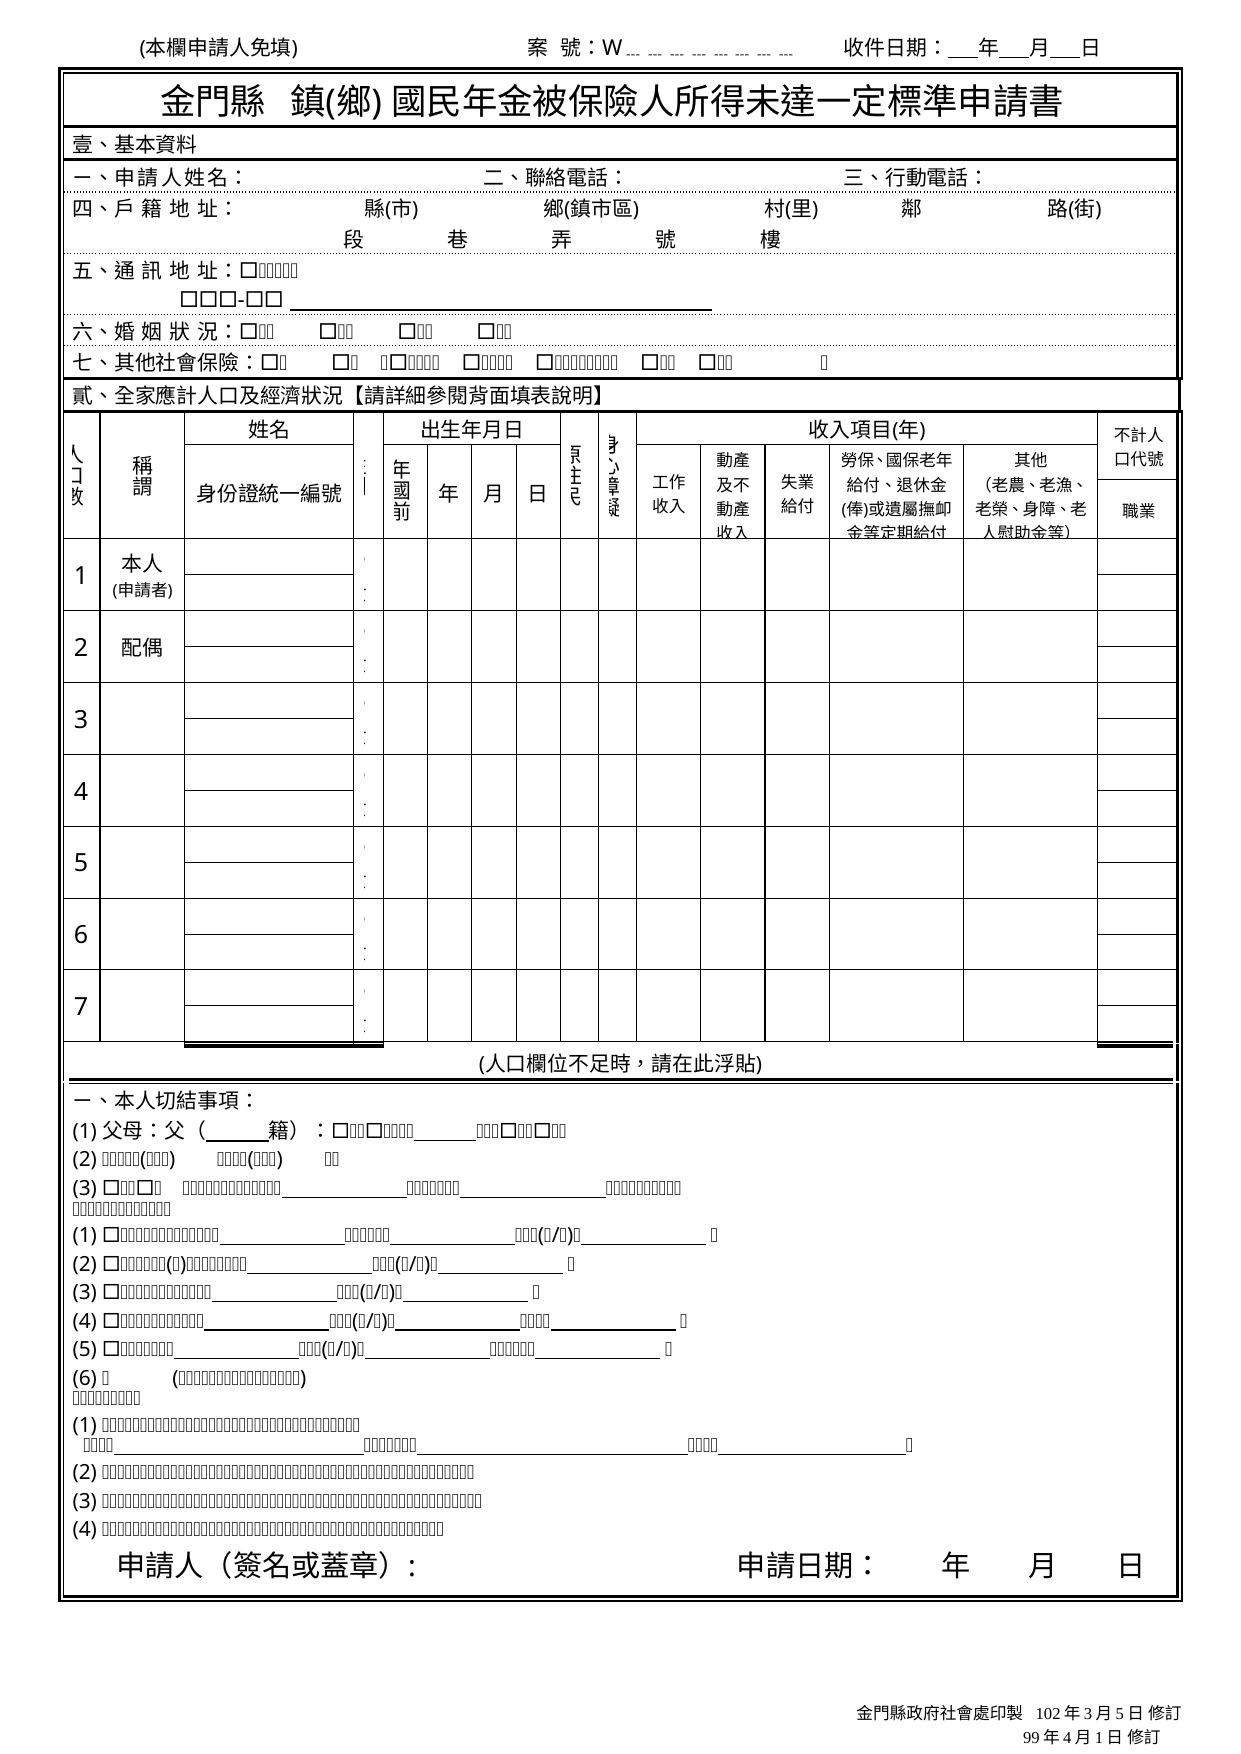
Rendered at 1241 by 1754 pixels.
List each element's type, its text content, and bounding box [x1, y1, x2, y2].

table_cell [428, 683, 471, 754]
table_cell [766, 755, 829, 826]
table_cell [701, 539, 764, 610]
table_cell 三、行動電話： [832, 161, 1176, 191]
table_cell 配偶 [101, 611, 184, 682]
table_cell [599, 899, 636, 969]
table_cell [766, 827, 829, 897]
table_cell [517, 539, 560, 610]
table_cell [185, 647, 353, 682]
table_cell [185, 970, 353, 1005]
table_cell 身心障礙 [599, 413, 636, 538]
table_cell 不計人口代號 [1098, 413, 1176, 479]
table_cell [561, 899, 598, 969]
table_cell 壹、基本資料 [64, 128, 1176, 158]
table_cell 稱謂 [101, 413, 184, 538]
table_cell [830, 970, 963, 1041]
table_cell [561, 827, 598, 897]
table_cell [766, 539, 829, 610]
table_cell 女 [354, 790, 383, 826]
table_cell [701, 755, 764, 826]
table_cell [1098, 970, 1176, 1005]
table_cell [517, 899, 560, 969]
table_cell [101, 827, 184, 897]
table_cell [1098, 647, 1176, 682]
table_cell 身份證統一編號 [185, 445, 353, 538]
table_cell 失業 給付 [766, 445, 829, 538]
table_cell [428, 827, 471, 897]
table_cell [384, 539, 427, 610]
table_cell [185, 683, 353, 718]
table_cell [964, 827, 1097, 897]
table_cell [384, 611, 427, 682]
table_cell [428, 899, 471, 969]
table_cell 貳、全家應計人口及經濟狀況【請詳細參閱背面填表說明】 [64, 380, 1178, 410]
table_cell 女 [354, 646, 383, 682]
table_cell [637, 755, 700, 826]
table_cell 4 [64, 755, 99, 826]
table_cell [428, 755, 471, 826]
table_cell 動產及不動產 收入 [701, 445, 764, 538]
table_cell [1098, 719, 1176, 754]
table_cell 其他 （老農、老漁、老榮、身障、老人慰助金等） [964, 445, 1097, 538]
table_cell [185, 611, 353, 646]
table_cell 男 [354, 683, 383, 718]
table_cell [1098, 539, 1176, 574]
table_cell [185, 899, 353, 933]
table_cell [1098, 899, 1176, 933]
table_cell 男 [354, 827, 383, 862]
table_cell 3 [64, 683, 99, 754]
table_cell [1098, 935, 1176, 969]
table_cell [472, 539, 516, 610]
table_cell [185, 863, 353, 897]
table_cell [472, 899, 516, 969]
table_cell 本人 (申請者) [101, 539, 184, 610]
table_cell [1098, 1006, 1176, 1041]
table_cell [185, 755, 353, 790]
table_cell [384, 683, 427, 754]
table_cell 男 [354, 755, 383, 790]
table_cell [964, 683, 1097, 754]
table_cell 1 [64, 539, 99, 610]
table_cell [428, 539, 471, 610]
table_cell [766, 611, 829, 682]
table_cell [101, 899, 184, 969]
table_cell [428, 970, 471, 1041]
table_cell 性別 [354, 413, 383, 538]
table_cell 工作 收入 [637, 445, 700, 538]
table_cell ㄧ、申請人姓名： [64, 161, 472, 191]
table_cell [830, 755, 963, 826]
table_cell 二、聯絡電話： [472, 161, 832, 191]
table_cell 女 [354, 934, 383, 969]
table_cell [101, 755, 184, 826]
table_cell [561, 611, 598, 682]
table_cell 5 [64, 827, 99, 897]
table_cell [637, 539, 700, 610]
table_cell [599, 611, 636, 682]
table_cell [517, 827, 560, 897]
table_cell [701, 683, 764, 754]
table_cell 收入項目(年) [637, 413, 1097, 444]
table_cell [1098, 683, 1176, 718]
table_cell ㄧ、本人切結事項： 父母：父（ 籍）：存、歿；母（ 籍）：存、歿。 生育有兒子(含養子) 名，女兒(含養女) 名。 有、無 綜合所得稅被其他人【姓名： 、身份證字號： 】申報為扶養親屬者。 二、全家應計人口切結事項： 有擔任軍職或教職者【姓名： 、服務單位： 、薪資(元/月)： 】 有領取月退金(俸)或半年俸【姓名： 、金額(元/月)： 】 有領取遺屬撫卹金【姓名： 、金額(元/月)： 】 有領取失業給付【姓名： 、金額(元/月)： 、期間： 】 其他：【姓名： 、金額(元/月)： 、給付名稱： 】 無 (以上給付項目，請檢附相關證明資料) 三、其他切結事項： 因特殊狀況無法取得戶內人口之證明資料，同意受理單位代為查調相關資料。 【姓名： 、身份證字號： 、關係： 】 本人已詳細閱讀填表說明；以上所載均屬確實，倘有隱瞞或不實者，本人願負偽造文書及非領公款等法律責任。 申請人有義務主動提供本項補助審查所需相關資料；並同意受理單位得查調相關戶籍及最近年度財稅等資料審核。 以下簽名蓋章，申請人均須親自簽名蓋章，由他人代為申請或代為填寫及簽名蓋章者，應簽署委託書。 申請人（簽名或蓋章）: 申請日期： 年 月 日 [61, 1078, 1179, 1595]
table_cell [599, 539, 636, 610]
table_cell 男 [354, 970, 383, 1005]
table_cell [384, 899, 427, 969]
table_cell [964, 611, 1097, 682]
table_cell 女 [354, 862, 383, 897]
table_cell [830, 539, 963, 610]
table_cell [964, 970, 1097, 1041]
table_cell [701, 827, 764, 897]
table_cell 出生年月日 [384, 413, 560, 444]
table_cell 人口數 [64, 413, 99, 538]
table_cell 男 [354, 899, 383, 933]
table_cell [766, 970, 829, 1041]
table_cell 女 [354, 718, 383, 754]
table_cell [830, 899, 963, 969]
table_cell [964, 755, 1097, 826]
table_cell [428, 611, 471, 682]
table_cell [561, 683, 598, 754]
table_cell [101, 970, 184, 1041]
table_cell [472, 970, 516, 1041]
table_cell [637, 683, 700, 754]
table_cell 七、其他社會保險：無 有 【勞工保險 職災保險 軍、公教人員保險 農保 其他 】 [64, 345, 1176, 377]
table_cell [1098, 755, 1176, 790]
table_cell 7 [64, 970, 99, 1041]
table_cell 原住民 [561, 413, 598, 538]
table_cell 五、通訊地址：同戶籍地址 - [64, 253, 1176, 314]
table_cell [637, 899, 700, 969]
table_cell [830, 611, 963, 682]
table_cell 四、戶籍地址： 縣(市) 鄉(鎮市區) 村(里) 鄰 路(街) 段 巷 弄 號 樓 [64, 191, 1176, 253]
table_cell [517, 683, 560, 754]
table_cell [517, 611, 560, 682]
table_cell [637, 827, 700, 897]
table_cell [599, 755, 636, 826]
table_cell [185, 575, 353, 610]
table_cell 勞保、國保老年給付、退休金(俸)或遺屬撫卹金等定期給付 [830, 445, 963, 538]
table_cell [472, 611, 516, 682]
table_cell [637, 611, 700, 682]
table_cell (人口欄位不足時，請在此浮貼) [64, 1041, 1179, 1078]
table_cell [1098, 863, 1176, 897]
table_cell [1098, 611, 1176, 646]
table_cell [101, 683, 184, 754]
table_cell [185, 1006, 353, 1041]
table_cell [517, 755, 560, 826]
table_cell [561, 539, 598, 610]
table_cell 姓名 [185, 413, 353, 444]
table_cell [185, 935, 353, 969]
table_cell [185, 827, 353, 862]
table_cell 年國前 [384, 445, 427, 538]
table_cell [561, 755, 598, 826]
table_cell [384, 755, 427, 826]
table_cell [766, 683, 829, 754]
table_cell 女 [354, 1005, 383, 1041]
table_cell [561, 970, 598, 1041]
table_cell [701, 611, 764, 682]
table_cell [599, 683, 636, 754]
table_cell [830, 683, 963, 754]
table_cell [1098, 791, 1176, 826]
table_cell 月 [472, 445, 516, 538]
table_cell 年 [428, 445, 471, 538]
table_cell [472, 755, 516, 826]
table_cell 日 [517, 445, 560, 538]
table_cell [701, 899, 764, 969]
table_cell [701, 970, 764, 1041]
table_cell [185, 719, 353, 754]
table_cell 六、婚姻狀況：未婚 已婚 離婚 喪偶 [64, 314, 1176, 345]
table_cell [185, 539, 353, 574]
table_cell [1098, 827, 1176, 862]
table_cell [384, 827, 427, 897]
table_cell [472, 827, 516, 897]
table_cell [637, 970, 700, 1041]
table_cell 男 [354, 539, 383, 574]
table_cell [517, 970, 560, 1041]
table_cell 男 [354, 611, 383, 646]
table_header 金門縣 鎮(鄉) 國民年金被保險人所得未達一定標準申請書 [64, 74, 1176, 125]
table_cell [384, 970, 427, 1041]
table_cell 2 [64, 611, 99, 682]
table_cell [766, 899, 829, 969]
table_cell 6 [64, 899, 99, 969]
table_cell [1098, 575, 1176, 610]
table_cell [599, 827, 636, 897]
table_cell 職業 [1098, 480, 1176, 538]
table_cell [599, 970, 636, 1041]
table_cell [964, 539, 1097, 610]
table_cell [185, 791, 353, 826]
table_cell 女 [354, 574, 383, 610]
table_cell [964, 899, 1097, 969]
table_cell [830, 827, 963, 897]
table_cell [472, 683, 516, 754]
